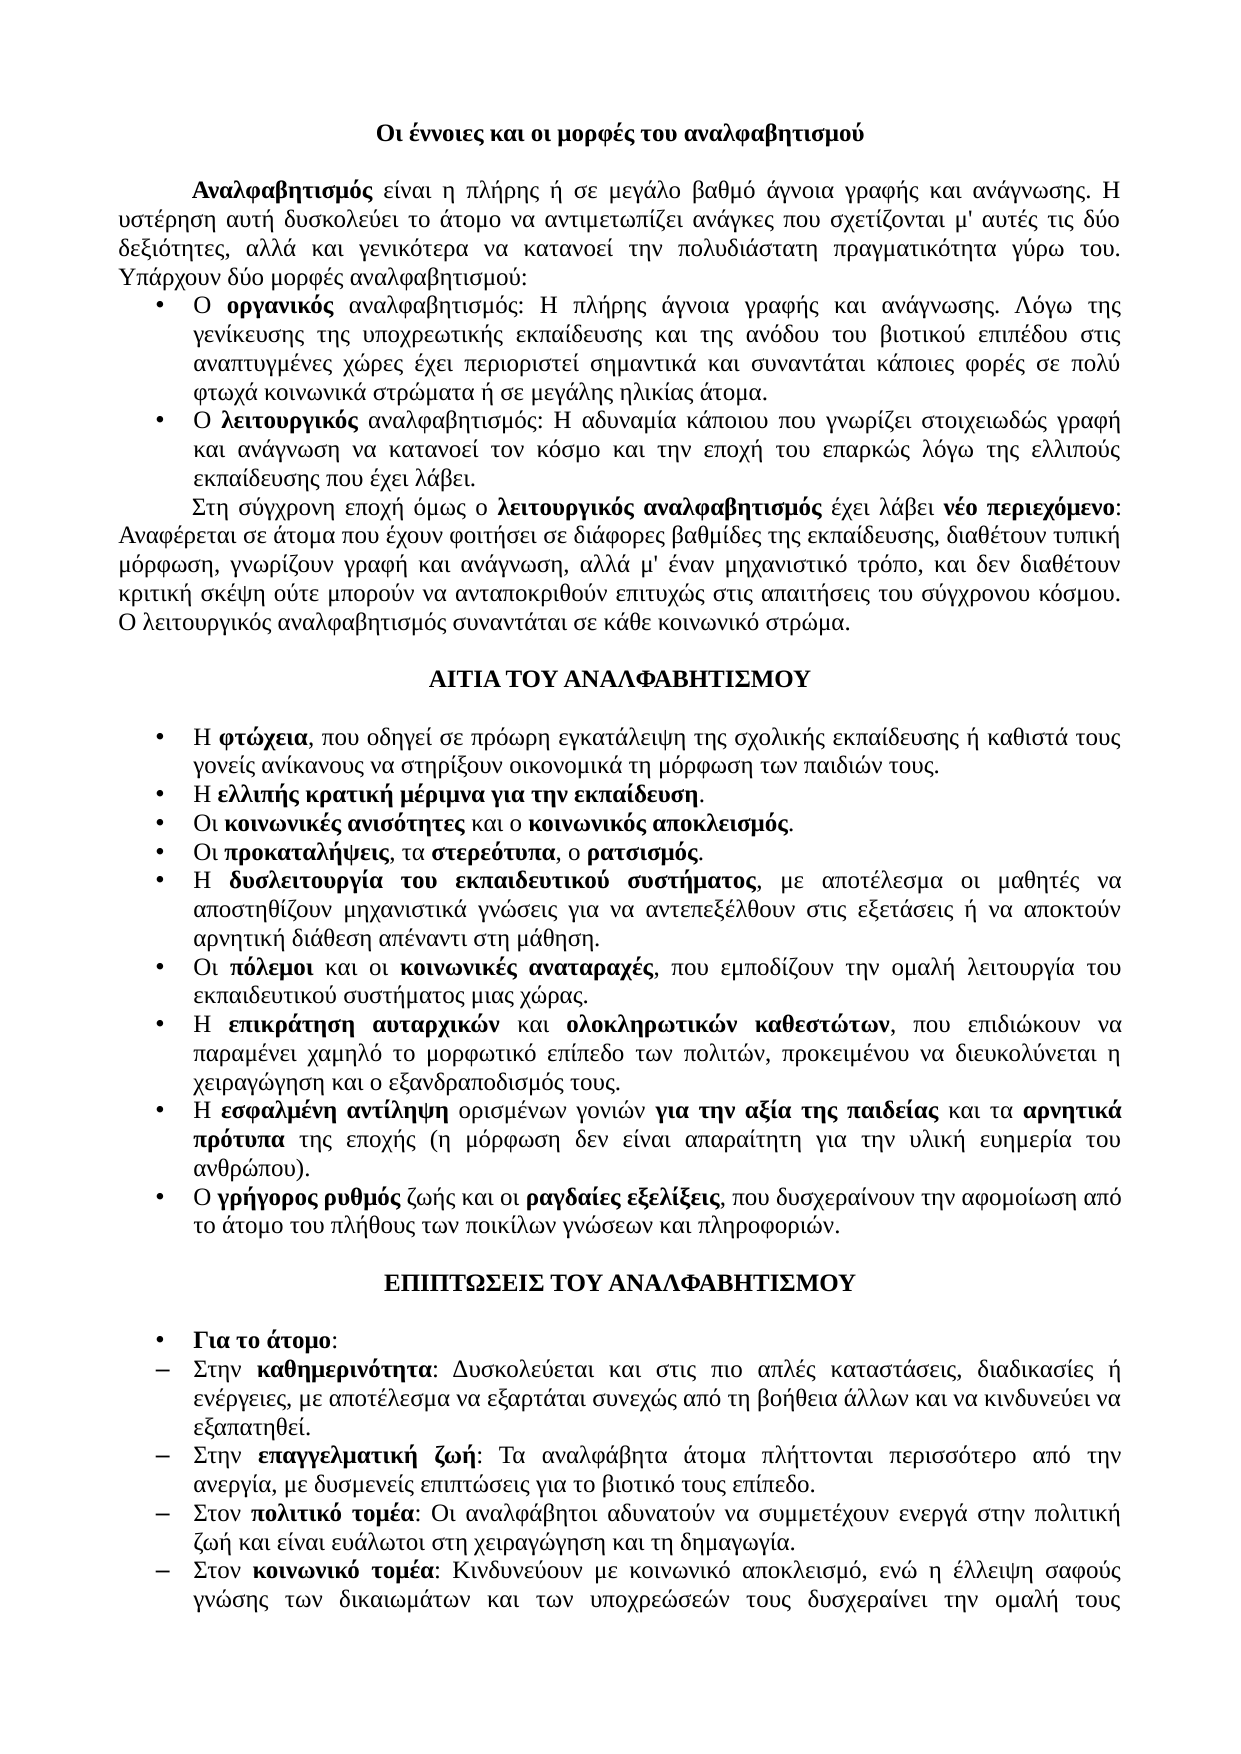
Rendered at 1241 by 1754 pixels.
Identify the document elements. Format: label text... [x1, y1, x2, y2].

list Η φτώχεια, που οδηγεί σε πρόωρη εγκατάλειψη της σχολικής εκπαίδευσης ή καθιστά τους γονείς ανίκανους να στηρίξουν οικονομικά τη μόρφωση των παιδιών τους. [156, 722, 1122, 779]
text Αναλφαβητισμός είναι η πλήρης ή σε μεγάλο βαθμό άγνοια γραφής και ανάγνωσης. Η υστέρηση αυτή δυσκολεύει το άτομο να αντιμετωπίζει ανάγκες που σχετίζονται μ' αυτές τις δύο δεξιότητες, αλλά και γενικότερα να κατανοεί την πολυδιάστατη πραγματικότητα γύρω του. Υπάρχουν δύο μορφές αναλφαβητισμού: [118, 176, 1122, 291]
list Για το άτομο: [156, 1326, 1122, 1354]
text ΕΠΙΠΤΩΣΕΙΣ ΤΟΥ ΑΝΑΛΦΑΒΗΤΙΣΜΟΥ [118, 1268, 1122, 1297]
text ΑΙΤΙΑ ΤΟΥ ΑΝΑΛΦΑΒΗΤΙΣΜΟΥ [118, 664, 1122, 693]
list Στον πολιτικό τομέα: Οι αναλφάβητοι αδυνατούν να συμμετέχουν ενεργά στην πολιτική ζωή και είναι ευάλωτοι στη χειραγώγηση και τη δημαγωγία. [156, 1498, 1122, 1556]
list Στην επαγγελματική ζωή: Τα αναλφάβητα άτομα πλήττονται περισσότερο από την ανεργία, με δυσμενείς επιπτώσεις για το βιοτικό τους επίπεδο. [156, 1441, 1122, 1498]
text Στη σύγχρονη εποχή όμως ο λειτουργικός αναλφαβητισμός έχει λάβει νέο περιεχόμενο: Αναφέρεται σε άτομα που έχουν φοιτήσει σε διάφορες βαθμίδες της εκπαίδευσης, διαθέτουν τυπική μόρφωση, γνωρίζουν γραφή και ανάγνωση, αλλά μ' έναν μηχανιστικό τρόπο, και δεν διαθέτουν κριτική σκέψη ούτε μπορούν να ανταποκριθούν επιτυχώς στις απαιτήσεις του σύγχρονου κόσμου. Ο λειτουργικός αναλφαβητισμός συναντάται σε κάθε κοινωνικό στρώμα. [118, 492, 1122, 636]
list Οι προκαταλήψεις, τα στερεότυπα, ο ρατσισμός. [156, 837, 1122, 866]
list Η εσφαλμένη αντίληψη ορισμένων γονιών για την αξία της παιδείας και τα αρνητικά πρότυπα της εποχής (η μόρφωση δεν είναι απαραίτητη για την υλική ευημερία του ανθρώπου). [156, 1096, 1122, 1182]
list Στον κοινωνικό τομέα: Κινδυνεύουν με κοινωνικό αποκλεισμό, ενώ η έλλειψη σαφούς γνώσης των δικαιωμάτων και των υποχρεώσεών τους δυσχεραίνει την ομαλή τους [156, 1556, 1122, 1613]
list Στην καθημερινότητα: Δυσκολεύεται και στις πιο απλές καταστάσεις, διαδικασίες ή ενέργειες, με αποτέλεσμα να εξαρτάται συνεχώς από τη βοήθεια άλλων και να κινδυνεύει να εξαπατηθεί. [156, 1354, 1122, 1441]
list Η ελλιπής κρατική μέριμνα για την εκπαίδευση. [156, 779, 1122, 808]
list Η επικράτηση αυταρχικών και ολοκληρωτικών καθεστώτων, που επιδιώκουν να παραμένει χαμηλό το μορφωτικό επίπεδο των πολιτών, προκειμένου να διευκολύνεται η χειραγώγηση και ο εξανδραποδισμός τους. [156, 1009, 1122, 1096]
list Η δυσλειτουργία του εκπαιδευτικού συστήματος, με αποτέλεσμα οι μαθητές να αποστηθίζουν μηχανιστικά γνώσεις για να αντεπεξέλθουν στις εξετάσεις ή να αποκτούν αρνητική διάθεση απέναντι στη μάθηση. [156, 866, 1122, 952]
list Ο οργανικός αναλφαβητισμός: Η πλήρης άγνοια γραφής και ανάγνωσης. Λόγω της γενίκευσης της υποχρεωτικής εκπαίδευσης και της ανόδου του βιοτικού επιπέδου στις αναπτυγμένες χώρες έχει περιοριστεί σημαντικά και συναντάται κάποιες φορές σε πολύ φτωχά κοινωνικά στρώματα ή σε μεγάλης ηλικίας άτομα. [156, 291, 1122, 406]
text Οι έννοιες και οι μορφές του αναλφαβητισμού [118, 118, 1122, 147]
list Ο λειτουργικός αναλφαβητισμός: Η αδυναμία κάποιου που γνωρίζει στοιχειωδώς γραφή και ανάγνωση να κατανοεί τον κόσμο και την εποχή του επαρκώς λόγω της ελλιπούς εκπαίδευσης που έχει λάβει. [156, 406, 1122, 492]
list Οι κοινωνικές ανισότητες και ο κοινωνικός αποκλεισμός. [156, 808, 1122, 837]
list Ο γρήγορος ρυθμός ζωής και οι ραγδαίες εξελίξεις, που δυσχεραίνουν την αφομοίωση από το άτομο του πλήθους των ποικίλων γνώσεων και πληροφοριών. [156, 1182, 1122, 1239]
list Οι πόλεμοι και οι κοινωνικές αναταραχές, που εμποδίζουν την ομαλή λειτουργία του εκπαιδευτικού συστήματος μιας χώρας. [156, 952, 1122, 1009]
